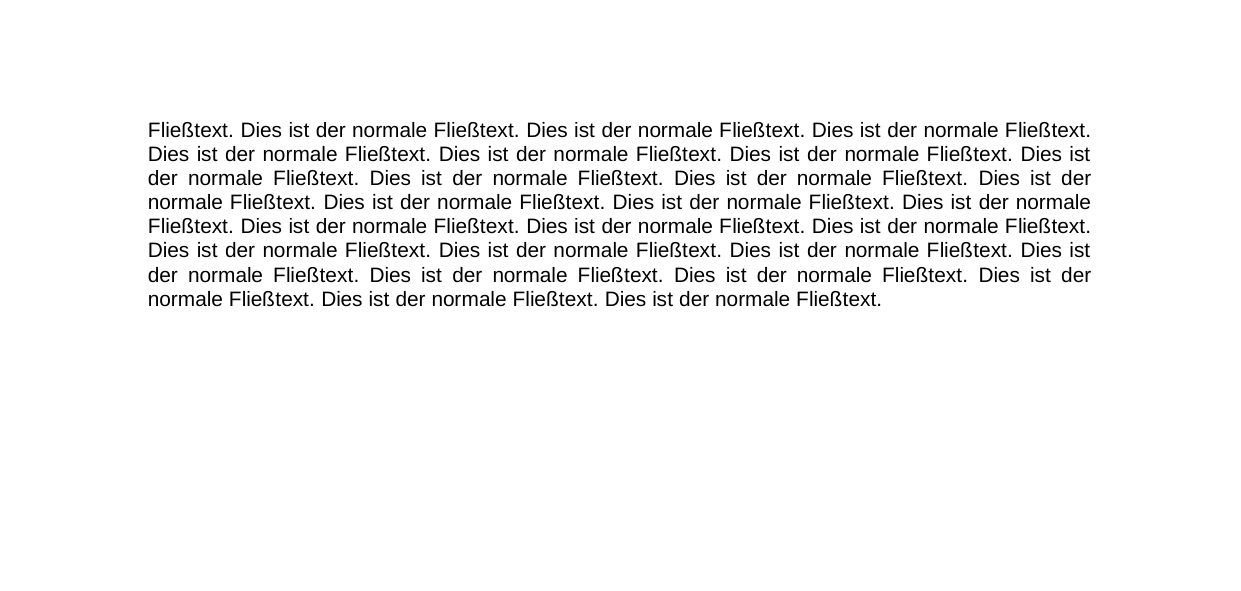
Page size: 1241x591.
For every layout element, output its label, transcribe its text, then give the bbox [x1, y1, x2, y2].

text Fließtext. Dies ist der normale Fließtext. Dies ist der normale Fließtext. Dies ist der normale Fließtext. Dies ist der normale Fließtext. Dies ist der normale Fließtext. Dies ist der normale Fließtext. Dies ist der normale Fließtext. Dies ist der normale Fließtext. Dies ist der normale Fließtext. Dies ist der normale Fließtext. Dies ist der normale Fließtext. Dies ist der normale Fließtext. Dies ist der normale Fließtext. Dies ist der normale Fließtext. Dies ist der normale Fließtext. Dies ist der normale Fließtext. Dies ist der normale Fließtext. Dies ist der normale Fließtext. Dies ist der normale Fließtext. Dies ist der normale Fließtext. Dies ist der normale Fließtext. Dies ist der normale Fließtext. Dies ist der normale Fließtext. Dies ist der normale Fließtext. Dies ist der normale Fließtext. [148, 118, 1092, 311]
